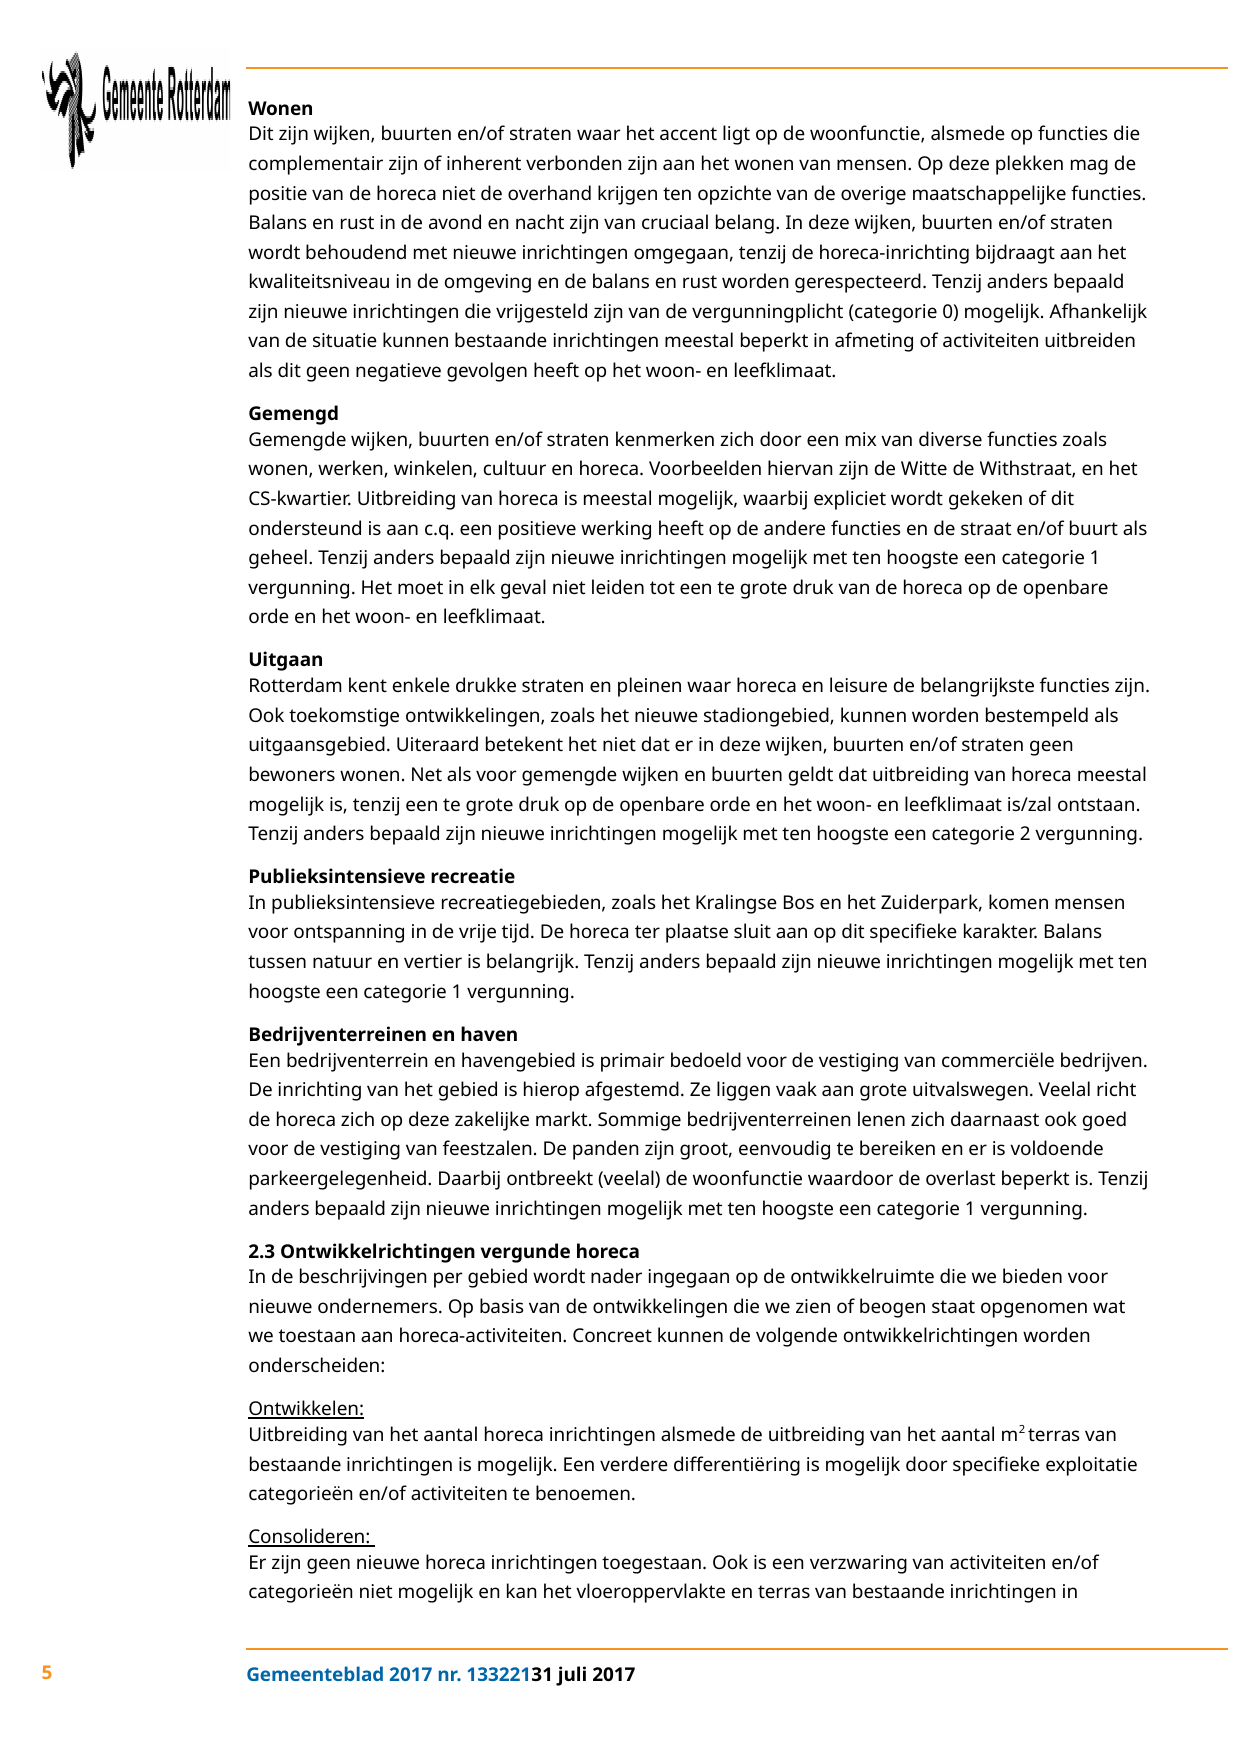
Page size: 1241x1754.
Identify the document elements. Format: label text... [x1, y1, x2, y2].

text Dit zijn wijken, buurten en/of straten waar het accent ligt op de woonfunctie, alsmede op functies die complementair zijn of inherent verbonden zijn aan het wonen van mensen. Op deze plekken mag de positie van de horeca niet de overhand krijgen ten opzichte van de overige maatschappelijke functies. Balans en rust in de avond en nacht zijn van cruciaal belang. In deze wijken, buurten en/of straten wordt behoudend met nieuwe inrichtingen omgegaan, tenzij de horeca-inrichting bijdraagt aan het kwaliteitsniveau in de omgeving en de balans en rust worden gerespecteerd. Tenzij anders bepaald zijn nieuwe inrichtingen die vrijgesteld zijn van de vergunningplicht (categorie 0) mogelijk. Afhankelijk van de situatie kunnen bestaande inrichtingen meestal beperkt in afmeting of activiteiten uitbreiden als dit geen negatieve gevolgen heeft op het woon- en leefklimaat. [248, 121, 1152, 383]
text Een bedrijventerrein en havengebied is primair bedoeld voor de vestiging van commerciële bedrijven. De inrichting van het gebied is hierop afgestemd. Ze liggen vaak aan grote uitvalswegen. Veelal richt de horeca zich op deze zakelijke markt. Sommige bedrijventerreinen lenen zich daarnaast ook goed voor de vestiging van feestzalen. De panden zijn groot, eenvoudig te bereiken en er is voldoende parkeergelegenheid. Daarbij ontbreekt (veelal) de woonfunctie waardoor de overlast beperkt is. Tenzij anders bepaald zijn nieuwe inrichtingen mogelijk met ten hoogste een categorie 1 vergunning. [248, 1047, 1152, 1220]
text 2.3 Ontwikkelrichtingen vergunde horeca [248, 1238, 1152, 1263]
picture [41, 47, 231, 172]
text Wonen [248, 95, 1152, 121]
text Ontwikkelen: [248, 1395, 1152, 1421]
text Gemengde wijken, buurten en/of straten kenmerken zich door een mix van diverse functies zoals wonen, werken, winkelen, cultuur en horeca. Voorbeelden hiervan zijn de Witte de Withstraat, en het CS-kwartier. Uitbreiding van horeca is meestal mogelijk, waarbij expliciet wordt gekeken of dit ondersteund is aan c.q. een positieve werking heeft op de andere functies en de straat en/of buurt als geheel. Tenzij anders bepaald zijn nieuwe inrichtingen mogelijk met ten hoogste een categorie 1 vergunning. Het moet in elk geval niet leiden tot een te grote druk van de horeca op de openbare orde en het woon- en leefklimaat. [248, 426, 1152, 629]
text In publieksintensieve recreatiegebieden, zoals het Kralingse Bos en het Zuiderpark, komen mensen voor ontspanning in de vrije tijd. De horeca ter plaatse sluit aan op dit specifieke karakter. Balans tussen natuur en vertier is belangrijk. Tenzij anders bepaald zijn nieuwe inrichtingen mogelijk met ten hoogste een categorie 1 vergunning. [248, 889, 1152, 1004]
text Consolideren: [248, 1523, 1152, 1549]
text Bedrijventerreinen en haven [248, 1021, 1152, 1047]
text Uitgaan [248, 647, 1152, 672]
text Er zijn geen nieuwe horeca inrichtingen toegestaan. Ook is een verzwaring van activiteiten en/of categorieën niet mogelijk en kan het vloeroppervlakte en terras van bestaande inrichtingen in [248, 1549, 1152, 1604]
text Uitbreiding van het aantal horeca inrichtingen alsmede de uitbreiding van het aantal m2 terras van bestaande inrichtingen is mogelijk. Een verdere differentiëring is mogelijk door specifieke exploitatie categorieën en/of activiteiten te benoemen. [248, 1421, 1152, 1506]
text Gemengd [248, 400, 1152, 426]
text In de beschrijvingen per gebied wordt nader ingegaan op de ontwikkelruimte die we bieden voor nieuwe ondernemers. Op basis van de ontwikkelingen die we zien of beogen staat opgenomen wat we toestaan aan horeca-activiteiten. Concreet kunnen de volgende ontwikkelrichtingen worden onderscheiden: [248, 1263, 1152, 1378]
text Rotterdam kent enkele drukke straten en pleinen waar horeca en leisure de belangrijkste functies zijn. Ook toekomstige ontwikkelingen, zoals het nieuwe stadiongebied, kunnen worden bestempeld als uitgaansgebied. Uiteraard betekent het niet dat er in deze wijken, buurten en/of straten geen bewoners wonen. Net als voor gemengde wijken en buurten geldt dat uitbreiding van horeca meestal mogelijk is, tenzij een te grote druk op de openbare orde en het woon- en leefklimaat is/zal ontstaan. Tenzij anders bepaald zijn nieuwe inrichtingen mogelijk met ten hoogste een categorie 2 vergunning. [248, 672, 1152, 846]
text Publieksintensieve recreatie [248, 863, 1152, 889]
